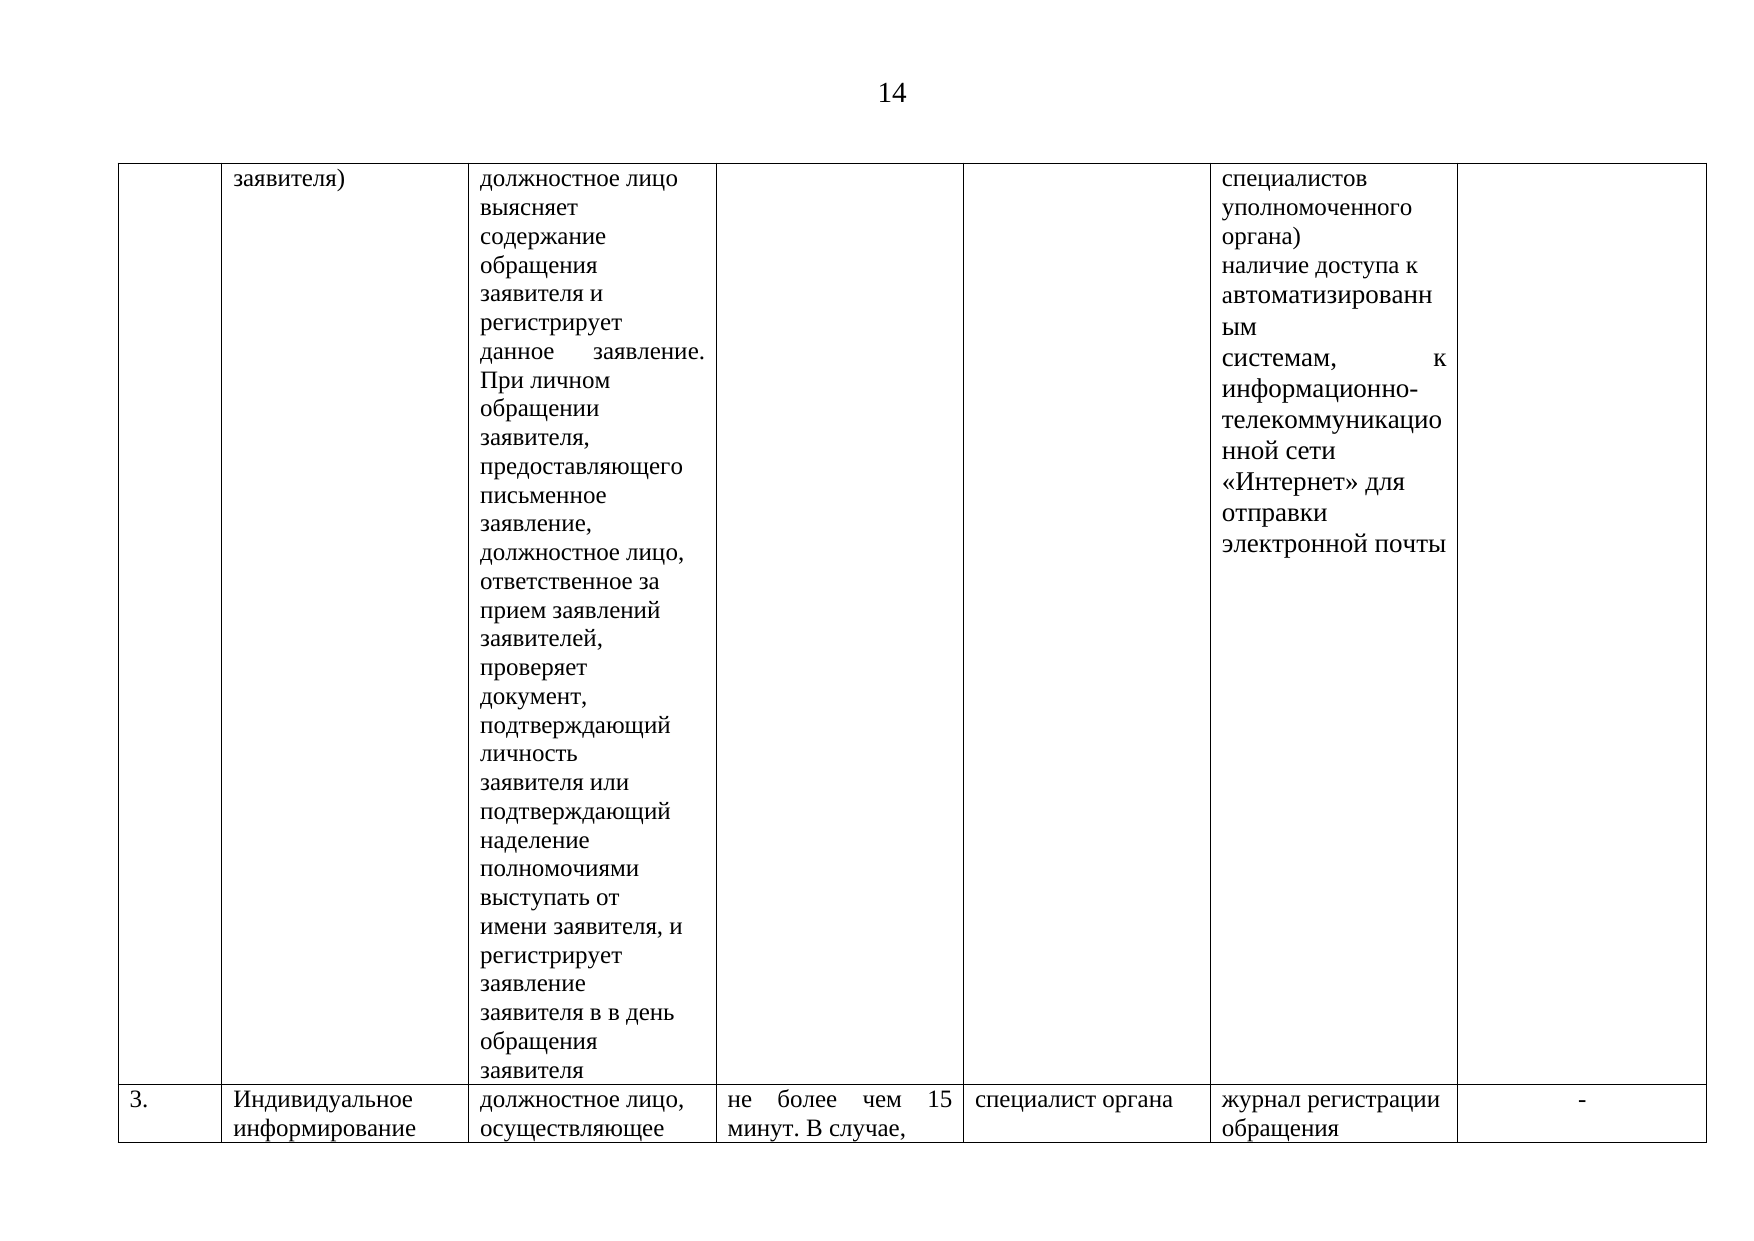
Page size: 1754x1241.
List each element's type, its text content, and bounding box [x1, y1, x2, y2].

table_cell - [1458, 1085, 1706, 1142]
table_cell не более чем 15 минут. В случае, [717, 1085, 963, 1142]
table_cell [1458, 164, 1706, 1083]
table_cell должностное лицо выясняет содержание обращения заявителя и регистрирует данное заявление. При личном обращении заявителя, предоставляющего письменное заявление, должностное лицо, ответственное за прием заявлений заявителей, проверяет документ, подтверждающий личность заявителя или подтверждающий наделение полномочиями выступать от имени заявителя, и регистрирует заявление заявителя в в день обращения заявителя [469, 164, 716, 1083]
table_cell специалист органа [964, 1085, 1210, 1142]
table_cell должностное лицо, осуществляющее [469, 1085, 716, 1142]
table_cell 3. [119, 1085, 221, 1142]
table_cell Индивидуальное информирование [222, 1085, 468, 1142]
table_cell [717, 164, 963, 1083]
table_cell специалистов уполномоченного органа) наличие доступа к автоматизированным системам, к информационно-телекоммуникационной сети «Интернет» для отправки электронной почты [1211, 164, 1457, 1083]
table_cell [119, 164, 221, 1083]
table_cell [964, 164, 1210, 1083]
table_cell заявителя) [222, 164, 468, 1083]
table_cell журнал регистрации обращения [1211, 1085, 1457, 1142]
